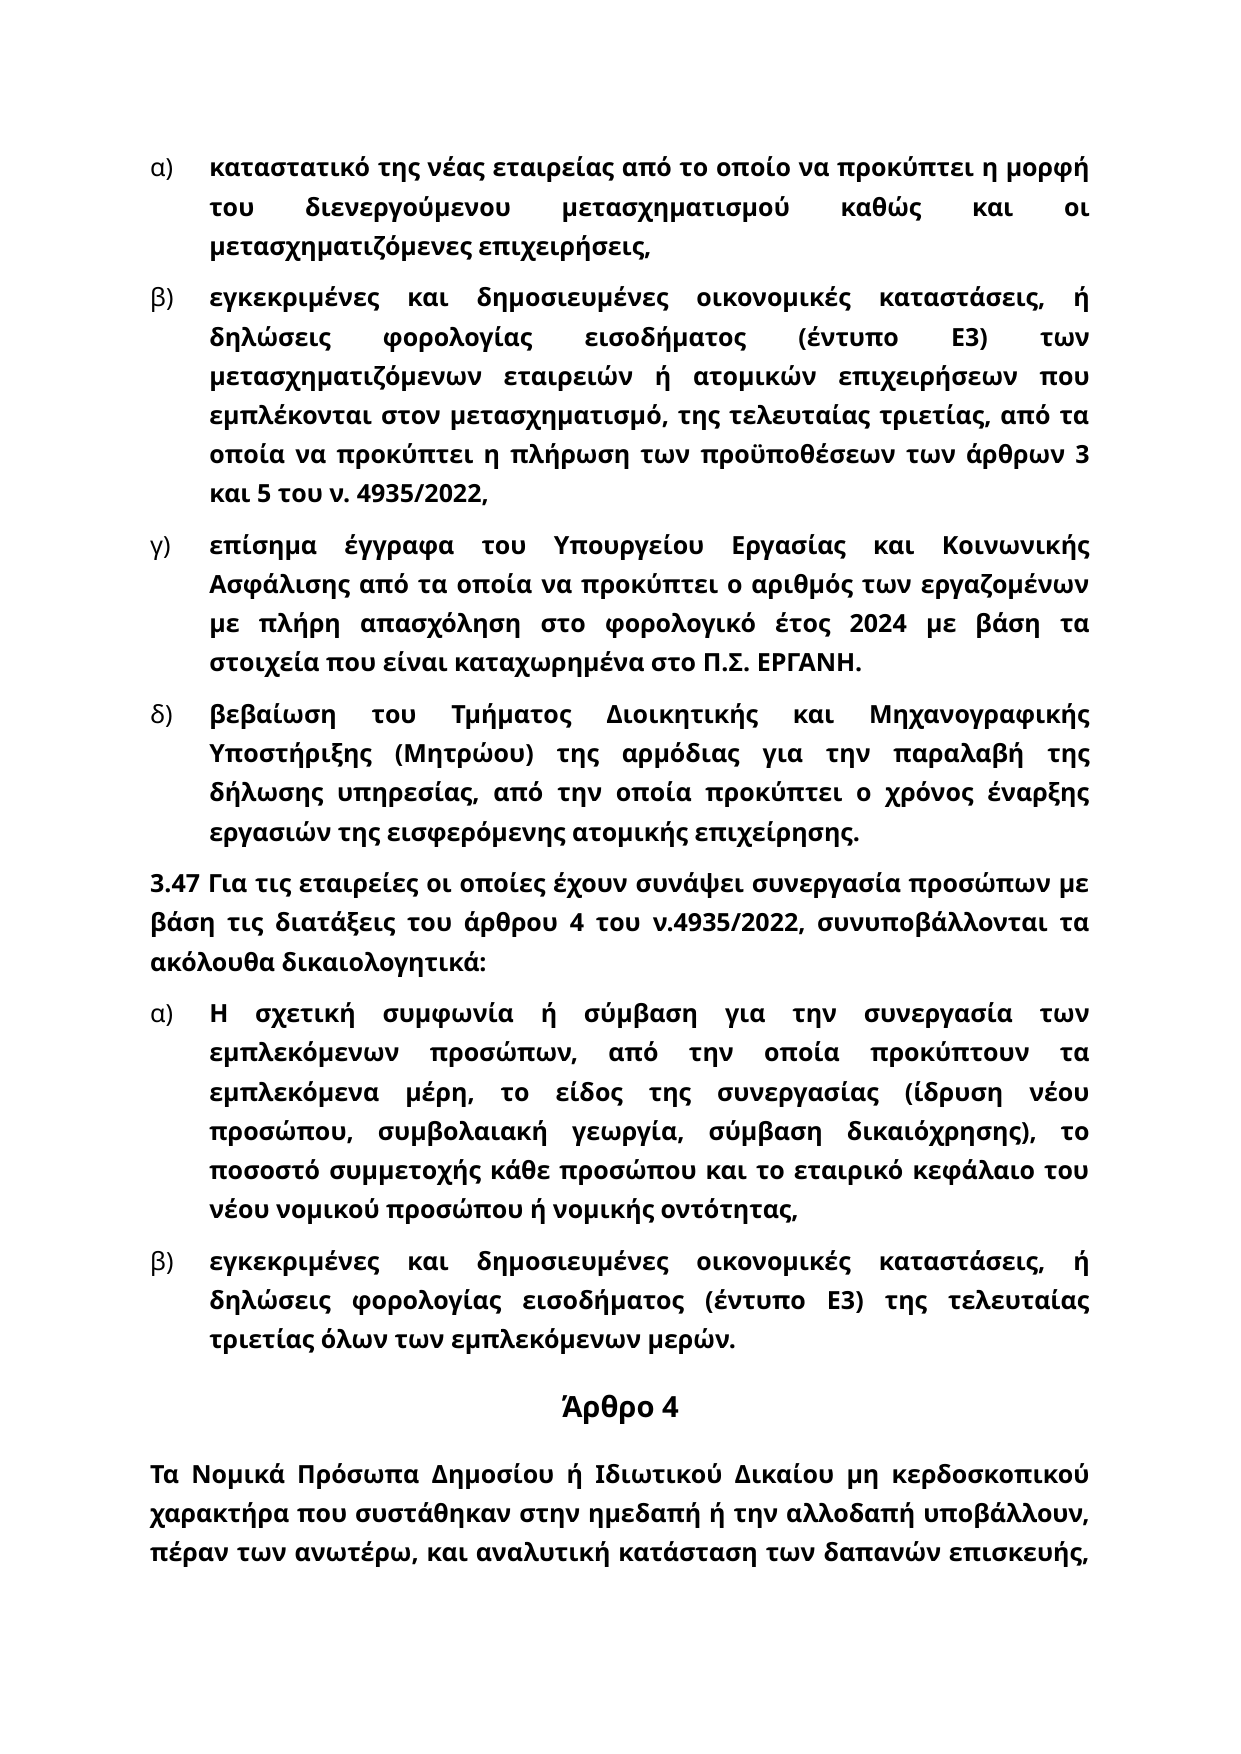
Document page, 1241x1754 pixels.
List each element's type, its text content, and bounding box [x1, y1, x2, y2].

list α) καταστατικό της νέας εταιρείας από το οποίο να προκύπτει η μορφή του διενεργούμενου μετασχηματισμού καθώς και οι μετασχηματιζόμενες επιχειρήσεις, [150, 150, 1090, 262]
text 3.47 Για τις εταιρείες οι οποίες έχουν συνάψει συνεργασία προσώπων με βάση τις διατάξεις του άρθρου 4 του ν.4935/2022, συνυποβάλλονται τα ακόλουθα δικαιολογητικά: [150, 866, 1090, 978]
list γ) επίσημα έγγραφα του Υπουργείου Εργασίας και Κοινωνικής Ασφάλισης από τα οποία να προκύπτει ο αριθμός των εργαζομένων με πλήρη απασχόληση στο φορολογικό έτος 2024 με βάση τα στοιχεία που είναι καταχωρημένα στο Π.Σ. ΕΡΓΑΝΗ. [150, 527, 1090, 679]
subtitle Άρθρο 4 [150, 1386, 1090, 1426]
list β) εγκεκριμένες και δημοσιευμένες οικονομικές καταστάσεις, ή δηλώσεις φορολογίας εισοδήματος (έντυπο Ε3) της τελευταίας τριετίας όλων των εμπλεκόμενων μερών. [150, 1243, 1090, 1356]
list β) εγκεκριμένες και δημοσιευμένες οικονομικές καταστάσεις, ή δηλώσεις φορολογίας εισοδήματος (έντυπο Ε3) των μετασχηματιζόμενων εταιρειών ή ατομικών επιχειρήσεων που εμπλέκονται στον μετασχηματισμό, της τελευταίας τριετίας, από τα οποία να προκύπτει η πλήρωση των προϋποθέσεων των άρθρων 3 και 5 του ν. 4935/2022, [150, 280, 1090, 510]
text Τα Νομικά Πρόσωπα Δημοσίου ή Ιδιωτικού Δικαίου μη κερδοσκοπικού χαρακτήρα που συστάθηκαν στην ημεδαπή ή την αλλοδαπή υποβάλλουν, πέραν των ανωτέρω, και αναλυτική κατάσταση των δαπανών επισκευής, [150, 1456, 1090, 1569]
list δ) βεβαίωση του Τμήματος Διοικητικής και Μηχανογραφικής Υποστήριξης (Μητρώου) της αρμόδιας για την παραλαβή της δήλωσης υπηρεσίας, από την οποία προκύπτει ο χρόνος έναρξης εργασιών της εισφερόμενης ατομικής επιχείρησης. [150, 697, 1090, 848]
list α) H σχετική συμφωνία ή σύμβαση για την συνεργασία των εμπλεκόμενων προσώπων, από την οποία προκύπτουν τα εμπλεκόμενα μέρη, το είδος της συνεργασίας (ίδρυση νέου προσώπου, συμβολαιακή γεωργία, σύμβαση δικαιόχρησης), το ποσοστό συμμετοχής κάθε προσώπου και το εταιρικό κεφάλαιο του νέου νομικού προσώπου ή νομικής οντότητας, [150, 996, 1090, 1226]
